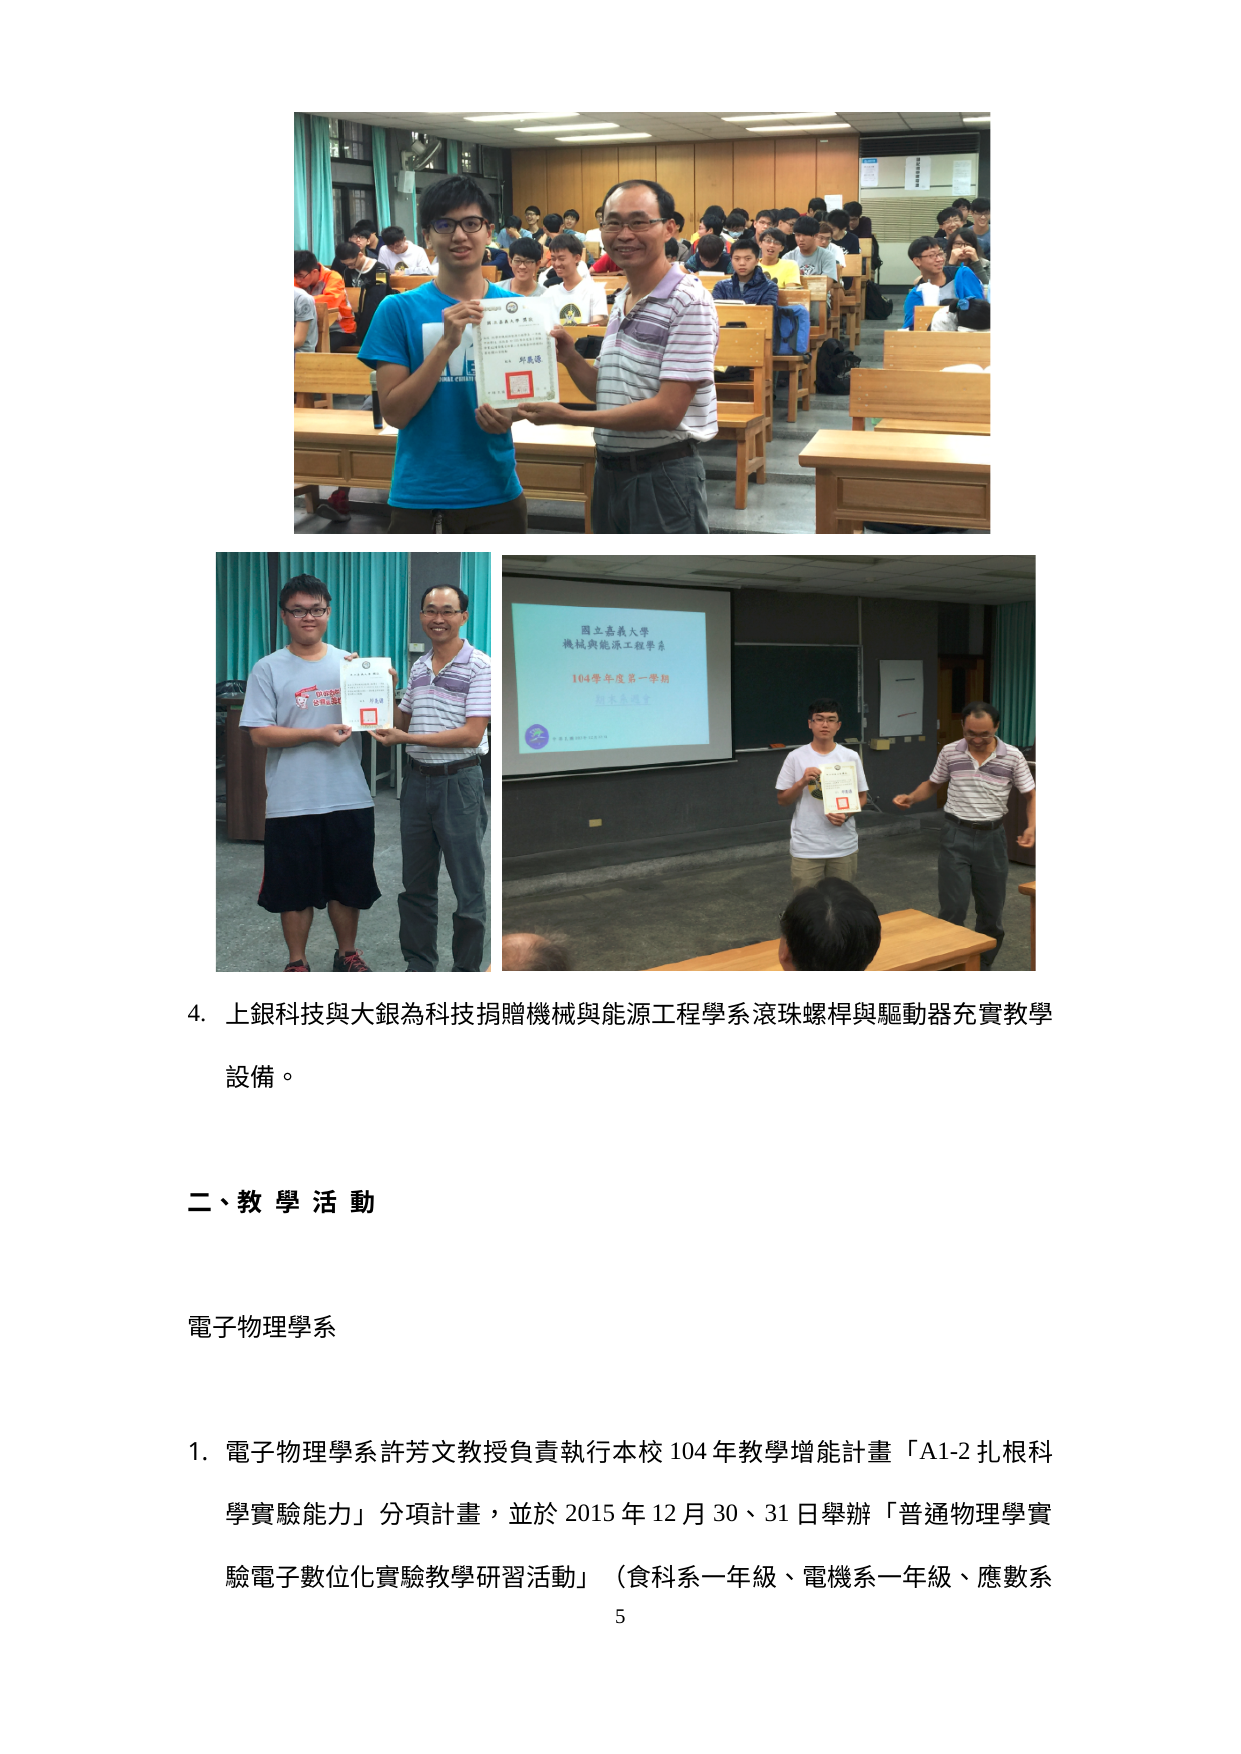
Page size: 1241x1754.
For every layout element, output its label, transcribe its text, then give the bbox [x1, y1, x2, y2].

table_header [205, 96, 1036, 534]
text 二、教 學 活 動 [187, 1159, 1053, 1221]
table_cell [491, 534, 1036, 971]
text 電子物理學系 [187, 1284, 1053, 1346]
table_cell [205, 534, 491, 971]
list 上銀科技與大銀為科技捐贈機械與能源工程學系滾珠螺桿與驅動器充實教學設備。 [187, 971, 1053, 1096]
list 電子物理學系許芳文教授負責執行本校104年教學增能計畫「A1-2扎根科學實驗能力」分項計畫，並於2015年12月30、31日舉辦「普通物理學實驗電子數位化實驗教學研習活動」（食科系一年級、電機系一年級、應數系 [187, 1409, 1053, 1596]
